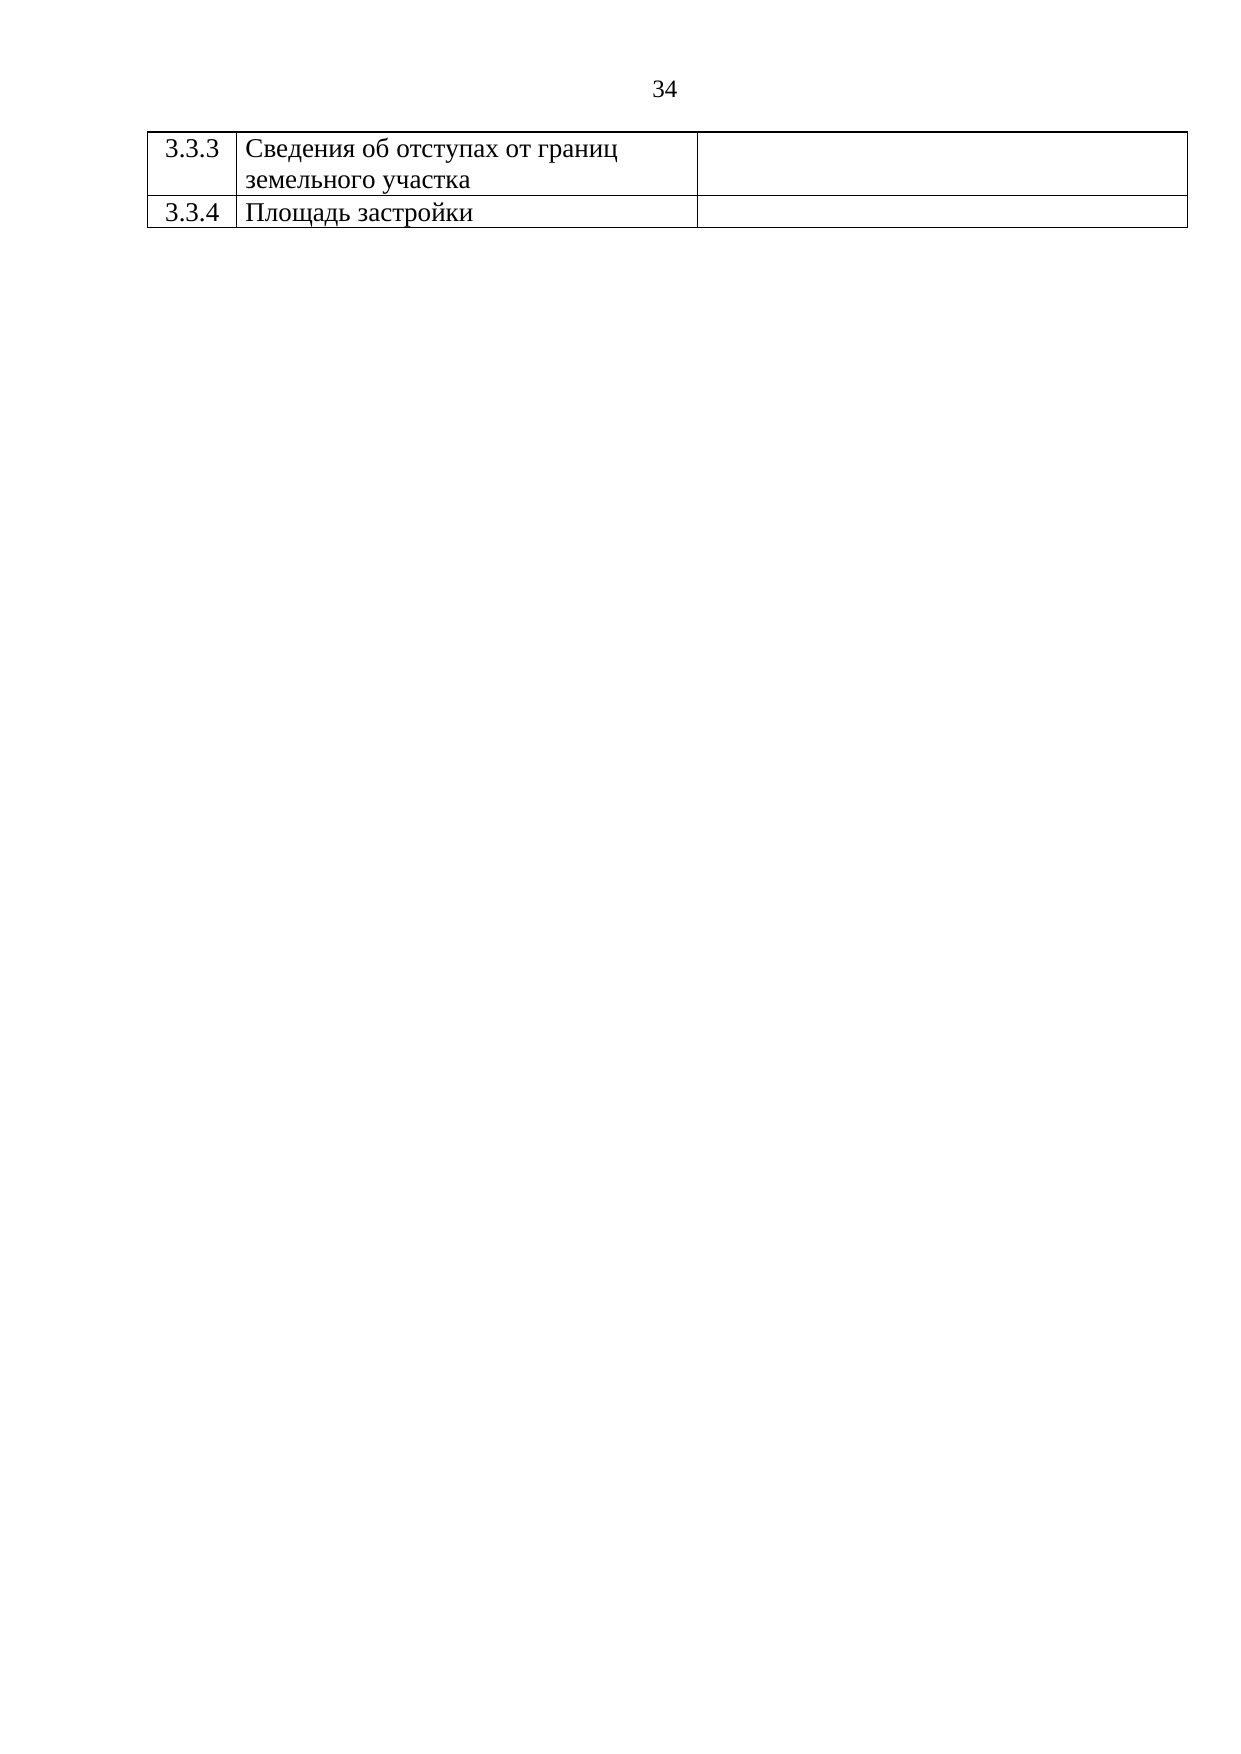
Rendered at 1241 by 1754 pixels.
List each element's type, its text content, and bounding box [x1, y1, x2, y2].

table_cell 3.3.3 [148, 133, 236, 195]
table_cell Площадь застройки [237, 196, 697, 227]
table_cell Сведения об отступах от границ земельного участка [237, 133, 697, 195]
table_cell 3.3.4 [148, 196, 236, 227]
table_cell [698, 133, 1187, 195]
table_cell [698, 196, 1187, 227]
